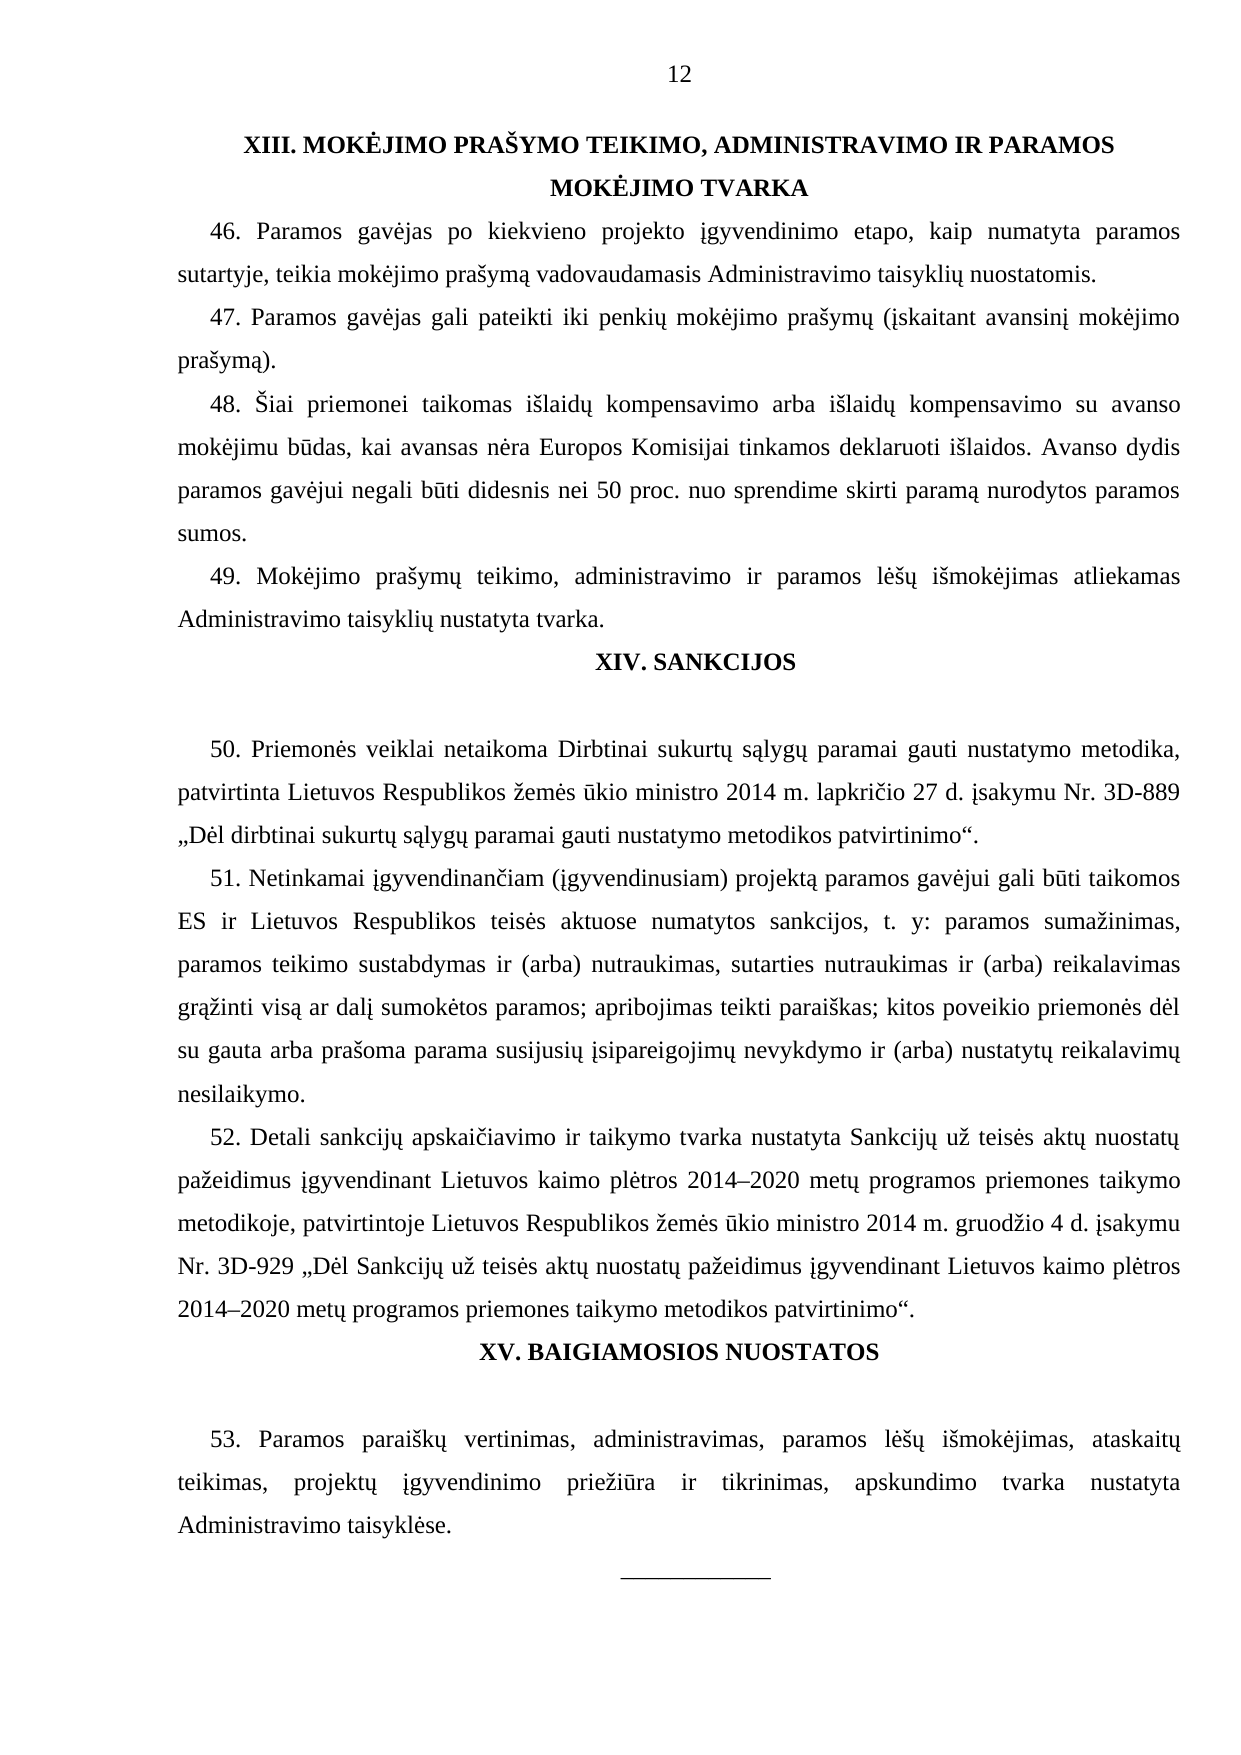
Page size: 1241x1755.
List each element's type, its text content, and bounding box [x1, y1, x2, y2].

text 52. Detali sankcijų apskaičiavimo ir taikymo tvarka nustatyta Sankcijų už teisės aktų nuostatų pažeidimus įgyvendinant Lietuvos kaimo plėtros 2014–2020 metų programos priemones taikymo metodikoje, patvirtintoje Lietuvos Respublikos žemės ūkio ministro 2014 m. gruodžio 4 d. įsakymu Nr. 3D-929 „Dėl Sankcijų už teisės aktų nuostatų pažeidimus įgyvendinant Lietuvos kaimo plėtros 2014–2020 metų programos priemones taikymo metodikos patvirtinimo“. [177, 1122, 1181, 1323]
text 47. Paramos gavėjas gali pateikti iki penkių mokėjimo prašymų (įskaitant avansinį mokėjimo prašymą). [177, 302, 1181, 374]
text ____________ [177, 1553, 1181, 1582]
text XV. BAIGIAMOSIOS NUOSTATOS [177, 1337, 1181, 1366]
text XIV. SANKCIJOS [177, 647, 1181, 676]
text XIII. MOKĖJIMO PRAŠYMO TEIKIMO, ADMINISTRAVIMO IR PARAMOS MOKĖJIMO TVARKA [177, 130, 1181, 202]
text 53. Paramos paraiškų vertinimas, administravimas, paramos lėšų išmokėjimas, ataskaitų teikimas, projektų įgyvendinimo priežiūra ir tikrinimas, apskundimo tvarka nustatyta Administravimo taisyklėse. [177, 1424, 1181, 1539]
text 51. Netinkamai įgyvendinančiam (įgyvendinusiam) projektą paramos gavėjui gali būti taikomos ES ir Lietuvos Respublikos teisės aktuose numatytos sankcijos, t. y: paramos sumažinimas, paramos teikimo sustabdymas ir (arba) nutraukimas, sutarties nutraukimas ir (arba) reikalavimas grąžinti visą ar dalį sumokėtos paramos; apribojimas teikti paraiškas; kitos poveikio priemonės dėl su gauta arba prašoma parama susijusių įsipareigojimų nevykdymo ir (arba) nustatytų reikalavimų nesilaikymo. [177, 863, 1181, 1107]
text 49. Mokėjimo prašymų teikimo, administravimo ir paramos lėšų išmokėjimas atliekamas Administravimo taisyklių nustatyta tvarka. [177, 561, 1181, 633]
text 50. Priemonės veiklai netaikoma Dirbtinai sukurtų sąlygų paramai gauti nustatymo metodika, patvirtinta Lietuvos Respublikos žemės ūkio ministro 2014 m. lapkričio 27 d. įsakymu Nr. 3D-889 „Dėl dirbtinai sukurtų sąlygų paramai gauti nustatymo metodikos patvirtinimo“. [177, 734, 1181, 849]
text 46. Paramos gavėjas po kiekvieno projekto įgyvendinimo etapo, kaip numatyta paramos sutartyje, teikia mokėjimo prašymą vadovaudamasis Administravimo taisyklių nuostatomis. [177, 216, 1181, 288]
text 48. Šiai priemonei taikomas išlaidų kompensavimo arba išlaidų kompensavimo su avanso mokėjimu būdas, kai avansas nėra Europos Komisijai tinkamos deklaruoti išlaidos. Avanso dydis paramos gavėjui negali būti didesnis nei 50 proc. nuo sprendime skirti paramą nurodytos paramos sumos. [177, 389, 1181, 547]
